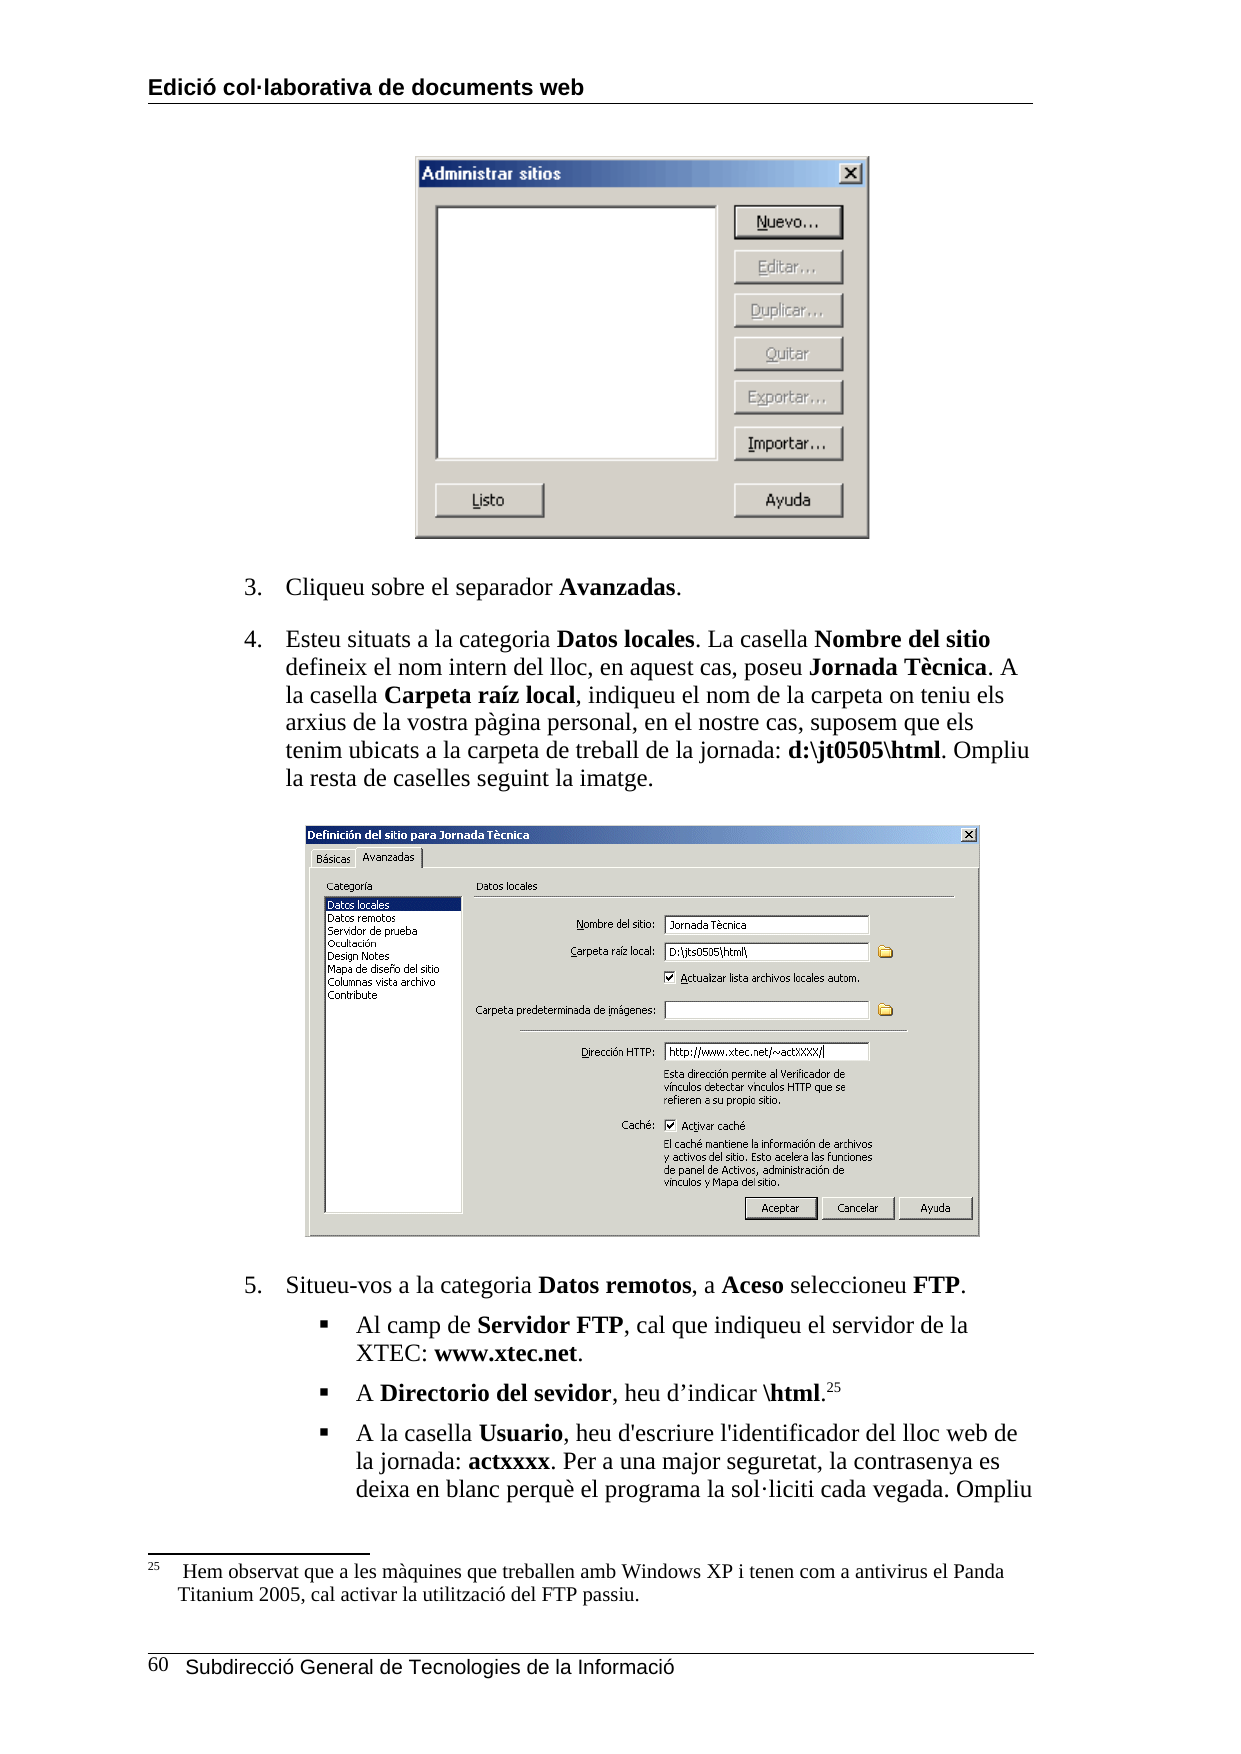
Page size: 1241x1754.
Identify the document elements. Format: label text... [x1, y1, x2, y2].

list Situeu-vos a la categoria Datos remotos, a Aceso seleccioneu FTP. [244, 1271, 1033, 1299]
list A Directorio del sevidor, heu d’indicar \html. [318, 1379, 1033, 1407]
list A la casella Usuario, heu d'escriure l'identificador del lloc web de la jornada: actxxxx. Per a una major seguretat, la contrasenya es deixa en blanc perquè el programa la sol·liciti cada vegada. Ompliu [318, 1419, 1033, 1502]
picture [304, 825, 980, 1237]
list Hem observat que a les màquines que treballen amb Windows XP i tenen com a antivirus el Panda Titanium 2005, cal activar la utilització del FTP passiu. [148, 1560, 1033, 1606]
list Esteu situats a la categoria Datos locales. La casella Nombre del sitio defineix el nom intern del lloc, en aquest cas, poseu Jornada Tècnica. A la casella Carpeta raíz local, indiqueu el nom de la carpeta on teniu els arxius de la vostra pàgina personal, en el nostre cas, suposem que els tenim ubicats a la carpeta de treball de la jornada: d:\jt0505\html. Ompliu la resta de caselles seguint la imatge. [244, 625, 1033, 792]
picture [415, 156, 870, 539]
list Cliqueu sobre el separador Avanzadas. [244, 573, 1033, 600]
list Al camp de Servidor FTP, cal que indiqueu el servidor de la XTEC: www.xtec.net. [318, 1311, 1033, 1367]
